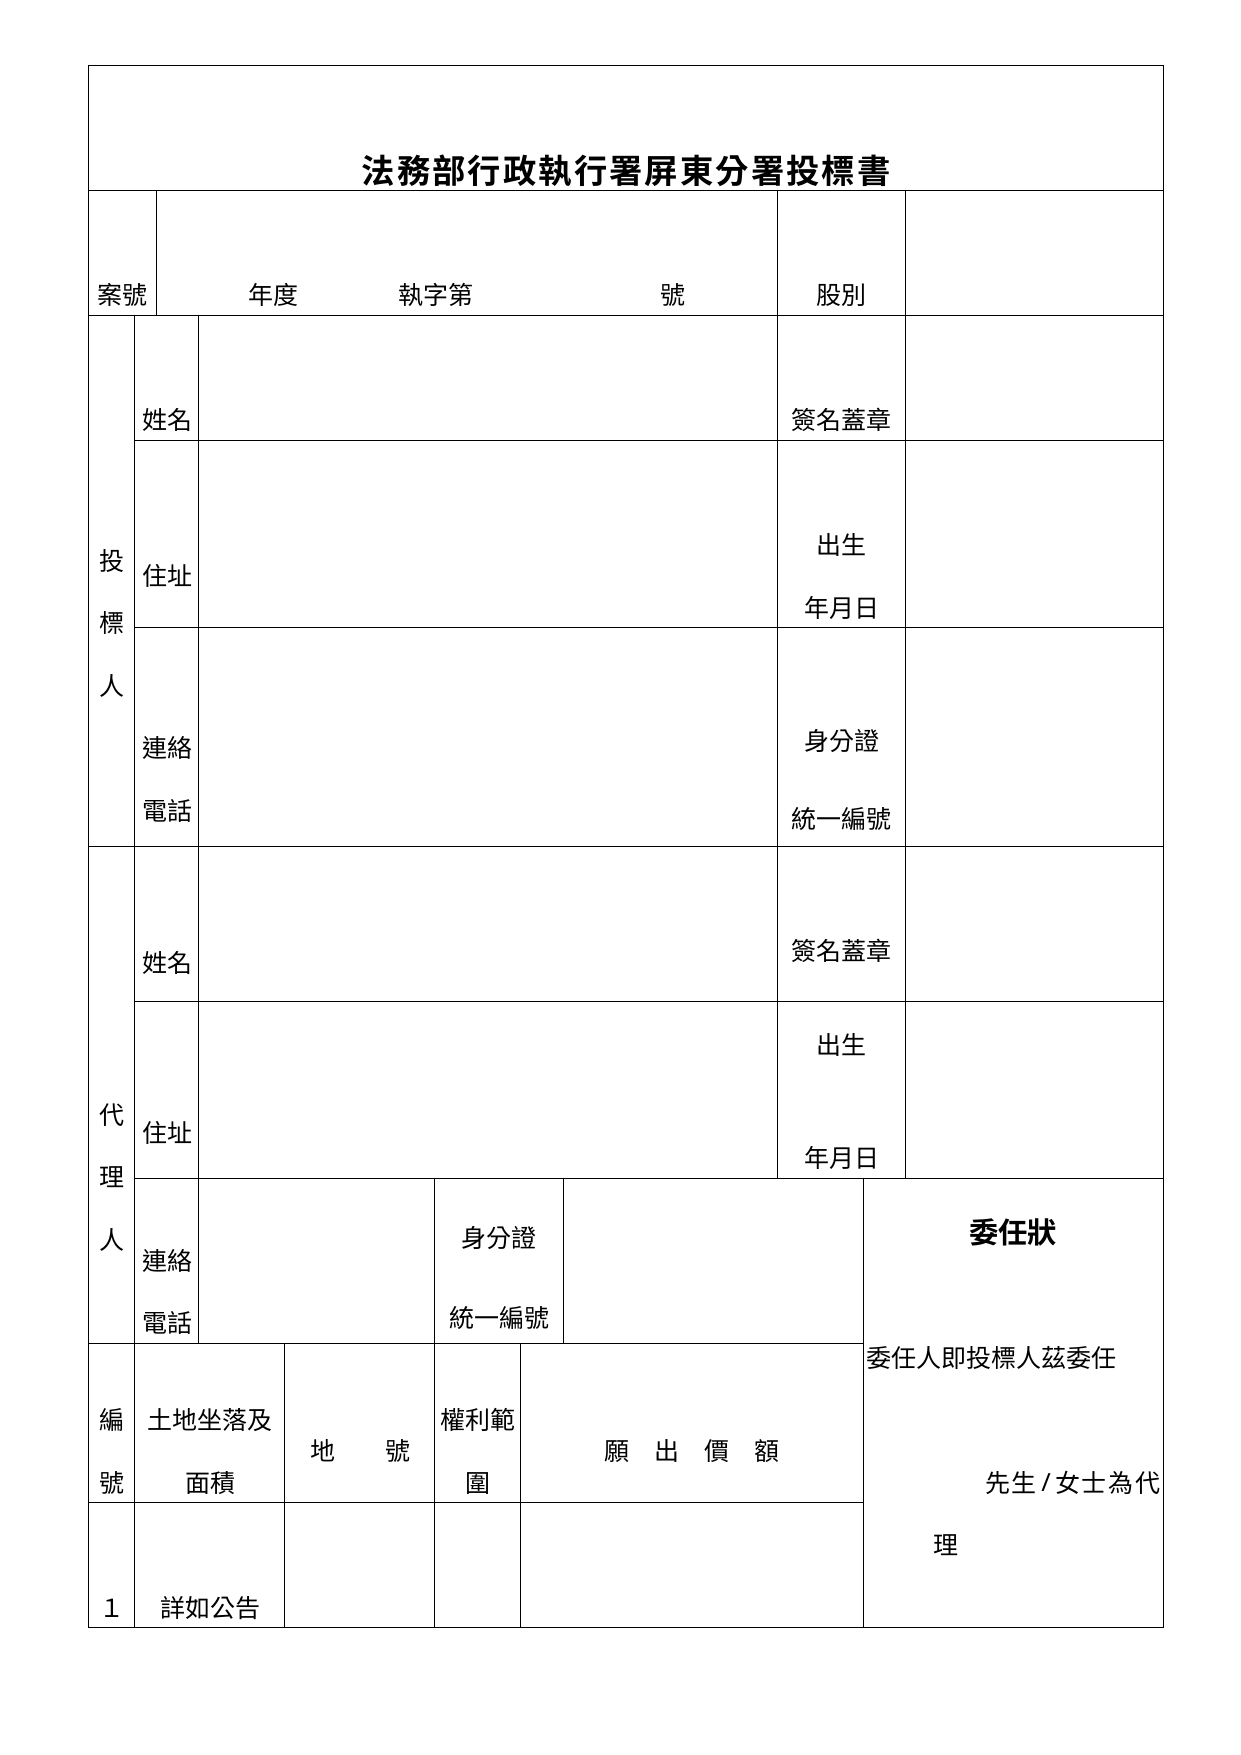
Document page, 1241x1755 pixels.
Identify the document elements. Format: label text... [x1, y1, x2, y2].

table_cell [199, 316, 777, 439]
table_cell 住址 [135, 1002, 198, 1177]
table_cell [199, 1002, 777, 1177]
table_header 法務部行政執行署屏東分署投標書 [89, 66, 1163, 189]
table_cell 出生 年月日 [778, 1002, 905, 1177]
table_cell [906, 316, 1163, 439]
table_cell 身分證 統一編號 [778, 628, 905, 846]
table_cell 編號 [89, 1344, 134, 1502]
table_cell [906, 191, 1163, 314]
table_cell 詳如公告 [135, 1503, 284, 1627]
table_cell 住址 [135, 441, 198, 627]
table_cell [906, 628, 1163, 846]
table_cell [285, 1503, 434, 1627]
table_cell 代理人 [89, 847, 134, 1343]
table_cell 權利範圍 [435, 1344, 520, 1502]
table_cell 簽名蓋章 [778, 316, 905, 439]
table_cell １ [89, 1503, 134, 1627]
table_cell [906, 847, 1163, 1001]
table_cell 願 出 價 額 [521, 1344, 863, 1502]
table_cell 姓名 [135, 847, 198, 1001]
table_cell [199, 628, 777, 846]
table_cell 出生 年月日 [778, 441, 905, 627]
table_cell 案號 [89, 191, 156, 314]
table_cell [564, 1179, 863, 1343]
table_cell 姓名 [135, 316, 198, 439]
table_cell [906, 441, 1163, 627]
table_cell 身分證 統一編號 [435, 1179, 563, 1343]
table_cell 投標人 [89, 316, 134, 846]
table_cell 連絡電話 [135, 1179, 198, 1343]
table_cell 年度 執字第 號 [157, 191, 777, 314]
table_cell 簽名蓋章 [778, 847, 905, 1001]
table_cell [199, 441, 777, 627]
table_cell [199, 1179, 434, 1343]
table_cell [435, 1503, 520, 1627]
table_cell 委任狀 委任人即投標人茲委任 先生/女士為代理 人，並有民事訴訟法第七 十條第一項但書及第二項 規定之特別代理權。 委任人（簽章） 代理人（簽章） [864, 1179, 1163, 1627]
table_cell [521, 1503, 863, 1627]
table_cell [906, 1002, 1163, 1177]
table_cell 連絡電話 [135, 628, 198, 846]
table_cell 股別 [778, 191, 905, 314]
table_cell 地 號 [285, 1344, 434, 1502]
table_cell 土地坐落及面積 [135, 1344, 284, 1502]
table_cell [199, 847, 777, 1001]
